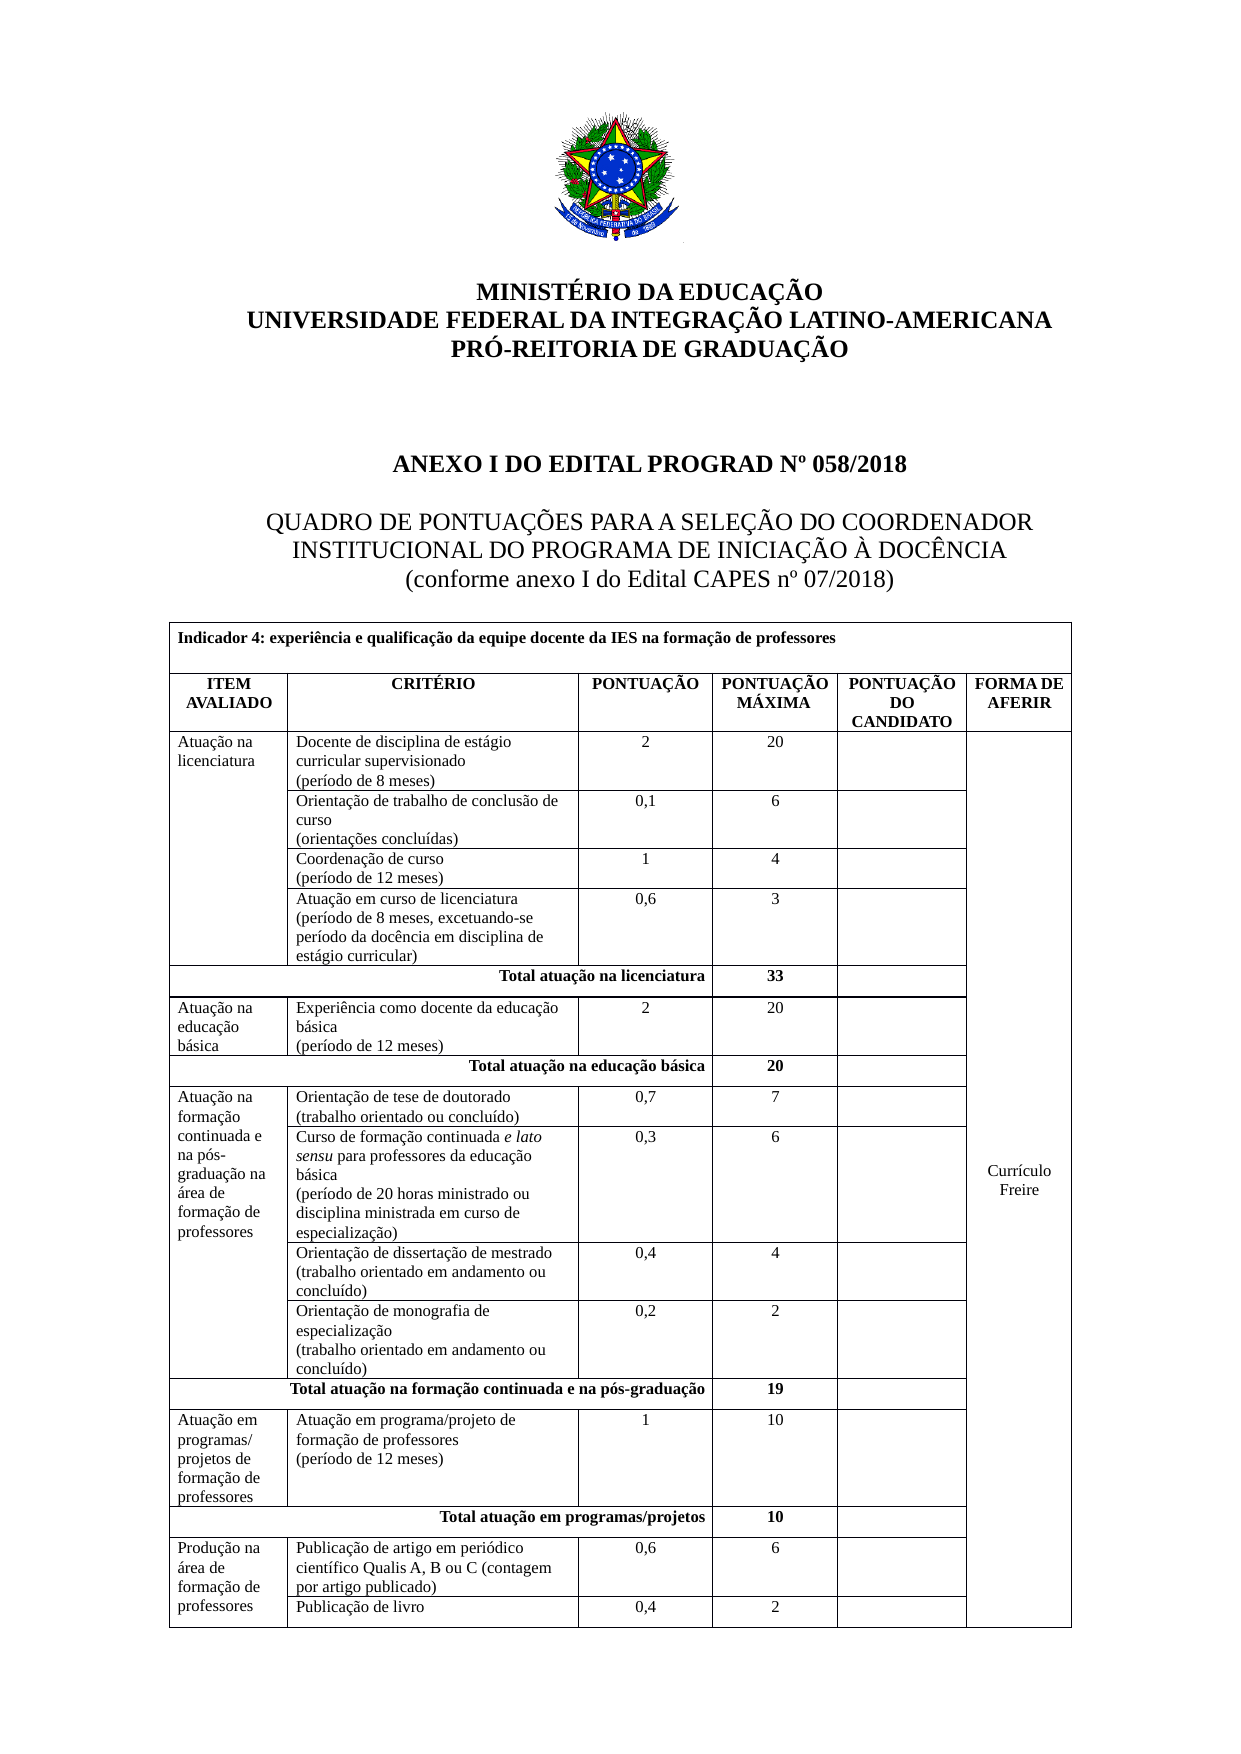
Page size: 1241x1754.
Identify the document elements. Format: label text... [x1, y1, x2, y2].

table_cell [838, 1597, 966, 1627]
table_cell [838, 1410, 966, 1506]
table_cell FORMA DE AFERIR [967, 674, 1071, 731]
table_cell 4 [713, 849, 837, 887]
text ANEXO I DO EDITAL PROGRAD Nº 058/2018 [177, 449, 1122, 478]
table_cell 6 [713, 1127, 837, 1242]
table_cell 0,3 [579, 1127, 712, 1242]
text UNIVERSIDADE FEDERAL DA INTEGRAÇÃO LATINO-AMERICANA [177, 305, 1122, 334]
table_cell [838, 1301, 966, 1378]
table_cell [838, 849, 966, 887]
table_cell [838, 1379, 966, 1409]
table_cell Publicação de livro [288, 1597, 578, 1627]
table_cell Atuação em curso de licenciatura (período de 8 meses, excetuando-se período da docência em disciplina de estágio curricular) [288, 889, 578, 965]
table_cell 6 [713, 791, 837, 848]
table_cell 10 [713, 1410, 837, 1506]
table_cell Coordenação de curso (período de 12 meses) [288, 849, 578, 887]
table_cell Total atuação na formação continuada e na pós-graduação [170, 1379, 712, 1409]
table_cell 19 [713, 1379, 837, 1409]
table_cell 3 [713, 889, 837, 965]
table_cell 20 [713, 1056, 837, 1086]
table_cell Produção na área de formação de professores [170, 1538, 287, 1627]
table_cell [838, 998, 966, 1055]
text (conforme anexo I do Edital CAPES nº 07/2018) [177, 564, 1122, 593]
table_cell 2 [579, 732, 712, 789]
table_cell [838, 1507, 966, 1537]
table_cell 2 [713, 1597, 837, 1627]
table_cell Publicação de artigo em periódico científico Qualis A, B ou C (contagem por artigo publicado) [288, 1538, 578, 1596]
table_cell PONTUAÇÃO [579, 674, 712, 731]
table_cell 1 [579, 1410, 712, 1506]
table_cell ITEM AVALIADO [170, 674, 287, 731]
table_cell 0,6 [579, 1538, 712, 1596]
table_cell 20 [713, 998, 837, 1055]
table_cell CRITÉRIO [288, 674, 578, 731]
table_cell 0,2 [579, 1301, 712, 1378]
table_header Indicador 4: experiência e qualificação da equipe docente da IES na formação de professores [170, 623, 1071, 672]
table_cell 0,7 [579, 1087, 712, 1126]
table_cell [838, 1127, 966, 1242]
table_cell Atuação na formação continuada e na pós-graduação na área de formação de professores [170, 1087, 287, 1378]
table_cell [838, 1056, 966, 1086]
table_cell [838, 1538, 966, 1596]
table_cell Atuação em programas/ projetos de formação de professores [170, 1410, 287, 1506]
table_cell Orientação de trabalho de conclusão de curso (orientações concluídas) [288, 791, 578, 848]
table_cell Orientação de tese de doutorado (trabalho orientado ou concluído) [288, 1087, 578, 1126]
picture [550, 108, 685, 243]
table_cell Atuação em programa/projeto de formação de professores (período de 12 meses) [288, 1410, 578, 1506]
table_cell Curso de formação continuada e lato sensu para professores da educação básica (período de 20 horas ministrado ou disciplina ministrada em curso de especialização) [288, 1127, 578, 1242]
table_cell Experiência como docente da educação básica (período de 12 meses) [288, 998, 578, 1055]
table_cell Total atuação na educação básica [170, 1056, 712, 1086]
table_cell 0,1 [579, 791, 712, 848]
table_cell 4 [713, 1243, 837, 1300]
table_cell [838, 966, 966, 996]
table_cell Total atuação em programas/projetos [170, 1507, 712, 1537]
text MINISTÉRIO DA EDUCAÇÃO [177, 277, 1122, 305]
table_cell 0,4 [579, 1597, 712, 1627]
table_cell [838, 1243, 966, 1300]
table_cell 7 [713, 1087, 837, 1126]
table_cell [838, 791, 966, 848]
table_cell [838, 1087, 966, 1126]
table_cell 20 [713, 732, 837, 789]
table_cell Orientação de dissertação de mestrado (trabalho orientado em andamento ou concluído) [288, 1243, 578, 1300]
table_cell 6 [713, 1538, 837, 1596]
table_cell Orientação de monografia de especialização (trabalho orientado em andamento ou concluído) [288, 1301, 578, 1378]
table_cell Docente de disciplina de estágio curricular supervisionado (período de 8 meses) [288, 732, 578, 789]
table_cell [838, 732, 966, 789]
table_cell 2 [579, 998, 712, 1055]
text PRÓ-REITORIA DE GRADUAÇÃO [177, 334, 1122, 363]
table_cell Currículo Freire [967, 732, 1071, 1627]
table_cell [838, 889, 966, 965]
table_cell 2 [713, 1301, 837, 1378]
table_cell Atuação na educação básica [170, 998, 287, 1055]
table_cell PONTUAÇÃO MÁXIMA [713, 674, 837, 731]
table_cell 0,6 [579, 889, 712, 965]
table_cell PONTUAÇÃO DO CANDIDATO [838, 674, 966, 731]
table_cell 0,4 [579, 1243, 712, 1300]
table_cell 1 [579, 849, 712, 887]
table_cell Atuação na licenciatura [170, 732, 287, 965]
table_cell 10 [713, 1507, 837, 1537]
table_cell Total atuação na licenciatura [170, 966, 712, 996]
table_cell 33 [713, 966, 837, 996]
text QUADRO DE PONTUAÇÕES PARA A SELEÇÃO DO COORDENADOR INSTITUCIONAL DO PROGRAMA DE INICIAÇÃO À DOCÊNCIA [177, 507, 1122, 564]
